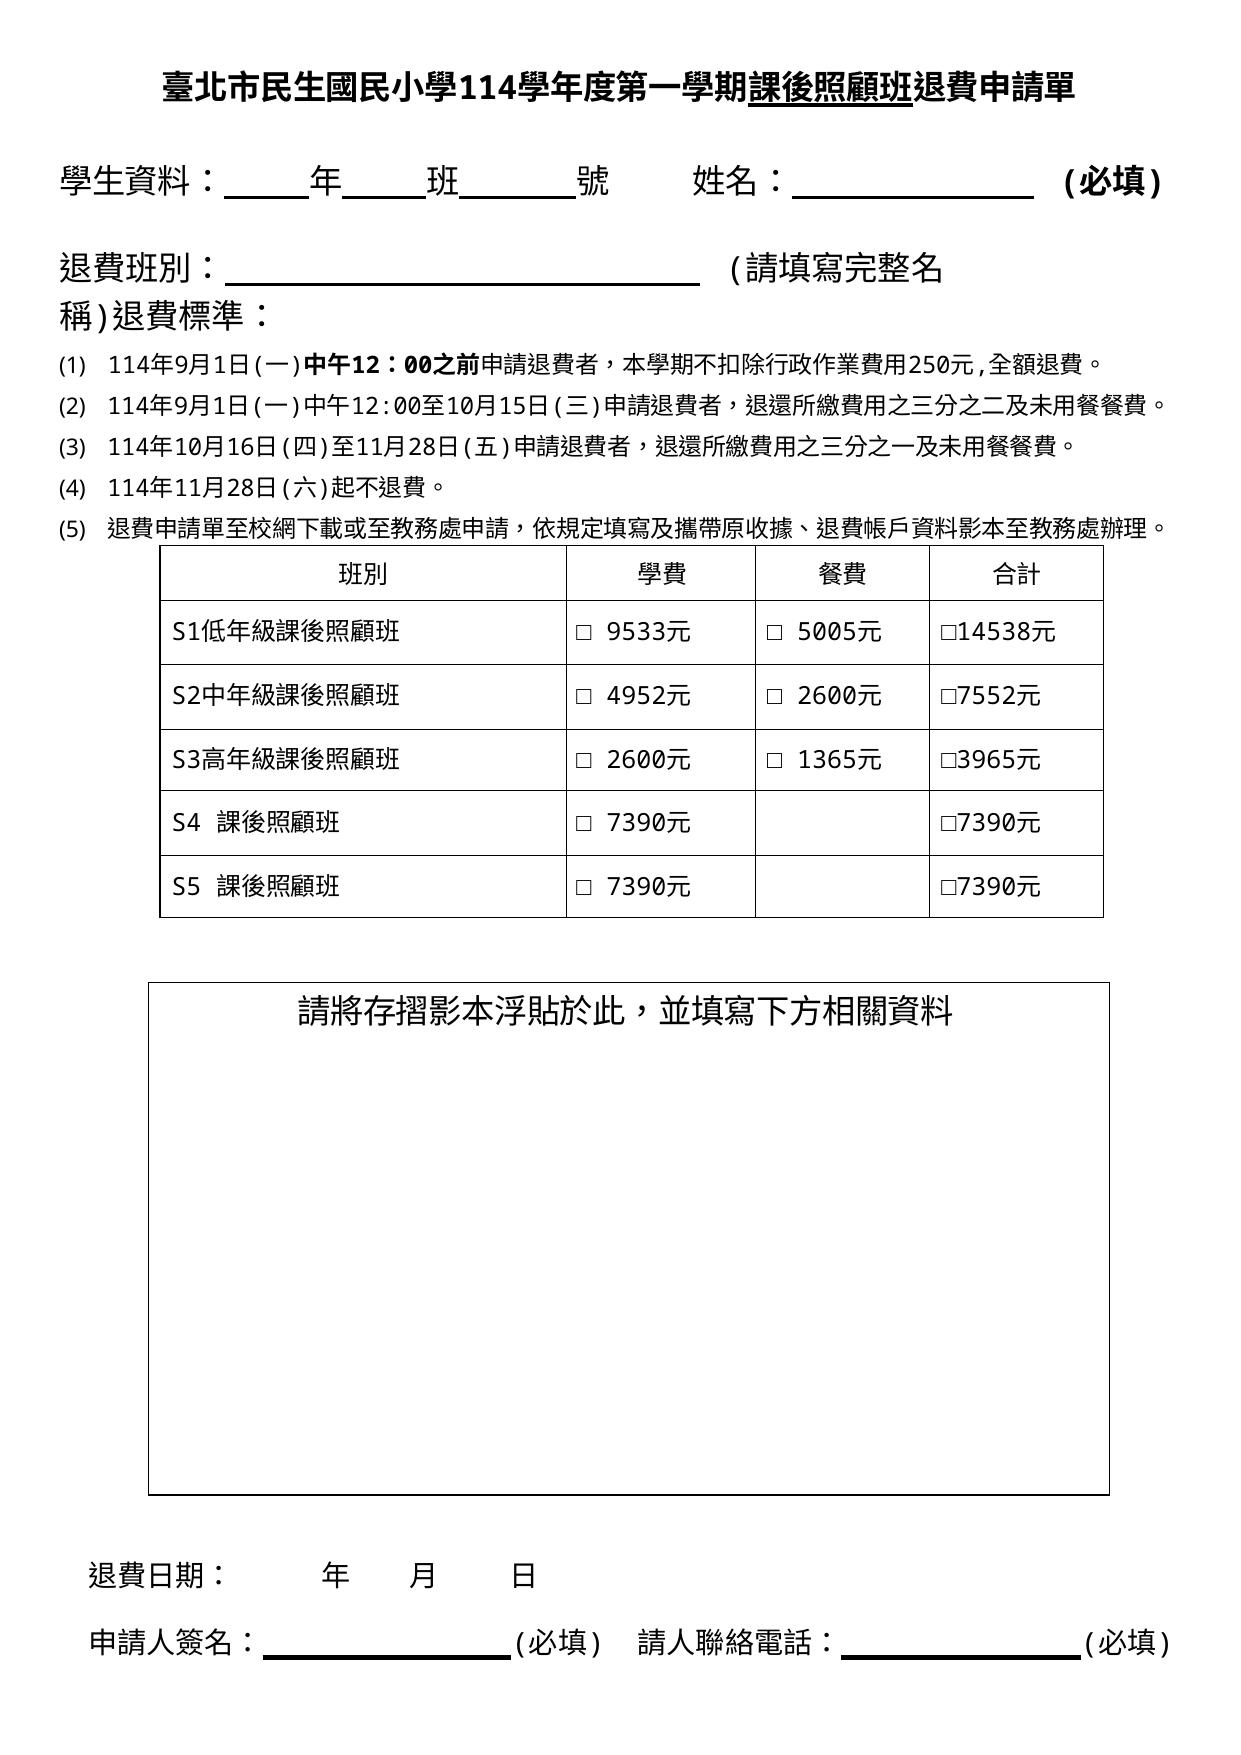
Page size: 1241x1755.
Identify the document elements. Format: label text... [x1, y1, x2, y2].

table_cell □7390元 [930, 791, 1103, 855]
table_cell □ 5005元 [756, 601, 929, 664]
list 114年11月28日(六)起不退費。 [59, 469, 1196, 504]
table_cell □3965元 [930, 730, 1103, 790]
table_header 合計 [930, 546, 1103, 600]
table_cell S1低年級課後照顧班 [161, 601, 566, 664]
table_cell □ 7390元 [567, 856, 755, 917]
table_cell S3高年級課後照顧班 [161, 730, 566, 790]
table_cell S4 課後照顧班 [161, 791, 566, 855]
text 臺北市民生國民小學114學年度第一學期課後照顧班退費申請單 [161, 61, 1196, 109]
text 申請人簽名： (必填) 請人聯絡電話： (必填) [88, 1619, 1196, 1662]
table_header 學費 [567, 546, 755, 600]
list 退費申請單至校網下載或至教務處申請，依規定填寫及攜帶原收據、退費帳戶資料影本至教務處辦理。 [59, 510, 1196, 545]
table_cell □14538元 [930, 601, 1103, 664]
table_header 餐費 [756, 546, 929, 600]
list 114年10月16日(四)至11月28日(五)申請退費者，退還所繳費用之三分之一及未用餐餐費。 [59, 428, 1196, 463]
table_cell [756, 791, 929, 855]
table_cell □ 1365元 [756, 730, 929, 790]
text 退費班別： (請填寫完整名稱)退費標準： [59, 242, 993, 339]
table_cell □7390元 [930, 856, 1103, 917]
subtitle 學生資料： 年 班 號 姓名： (必填) [59, 155, 1196, 203]
table_cell □ 2600元 [756, 665, 929, 728]
table_cell [756, 856, 929, 917]
table_cell □7552元 [930, 665, 1103, 728]
text 退費日期： 年 月 日 [88, 1552, 1196, 1595]
table_cell S5 課後照顧班 [161, 856, 566, 917]
table_cell □ 2600元 [567, 730, 755, 790]
list 114年9月1日(一)中午12：00之前申請退費者，本學期不扣除行政作業費用250元,全額退費。 [59, 346, 1196, 380]
table_cell □ 9533元 [567, 601, 755, 664]
table_header 班別 [161, 546, 566, 600]
list 114年9月1日(一)中午12:00至10月15日(三)申請退費者，退還所繳費用之三分之二及未用餐餐費。 [59, 387, 1196, 421]
table_cell □ 4952元 [567, 665, 755, 728]
table_cell S2中年級課後照顧班 [161, 665, 566, 728]
text 請將存摺影本浮貼於此，並填寫下方相關資料 [149, 984, 1103, 1033]
table_cell □ 7390元 [567, 791, 755, 855]
